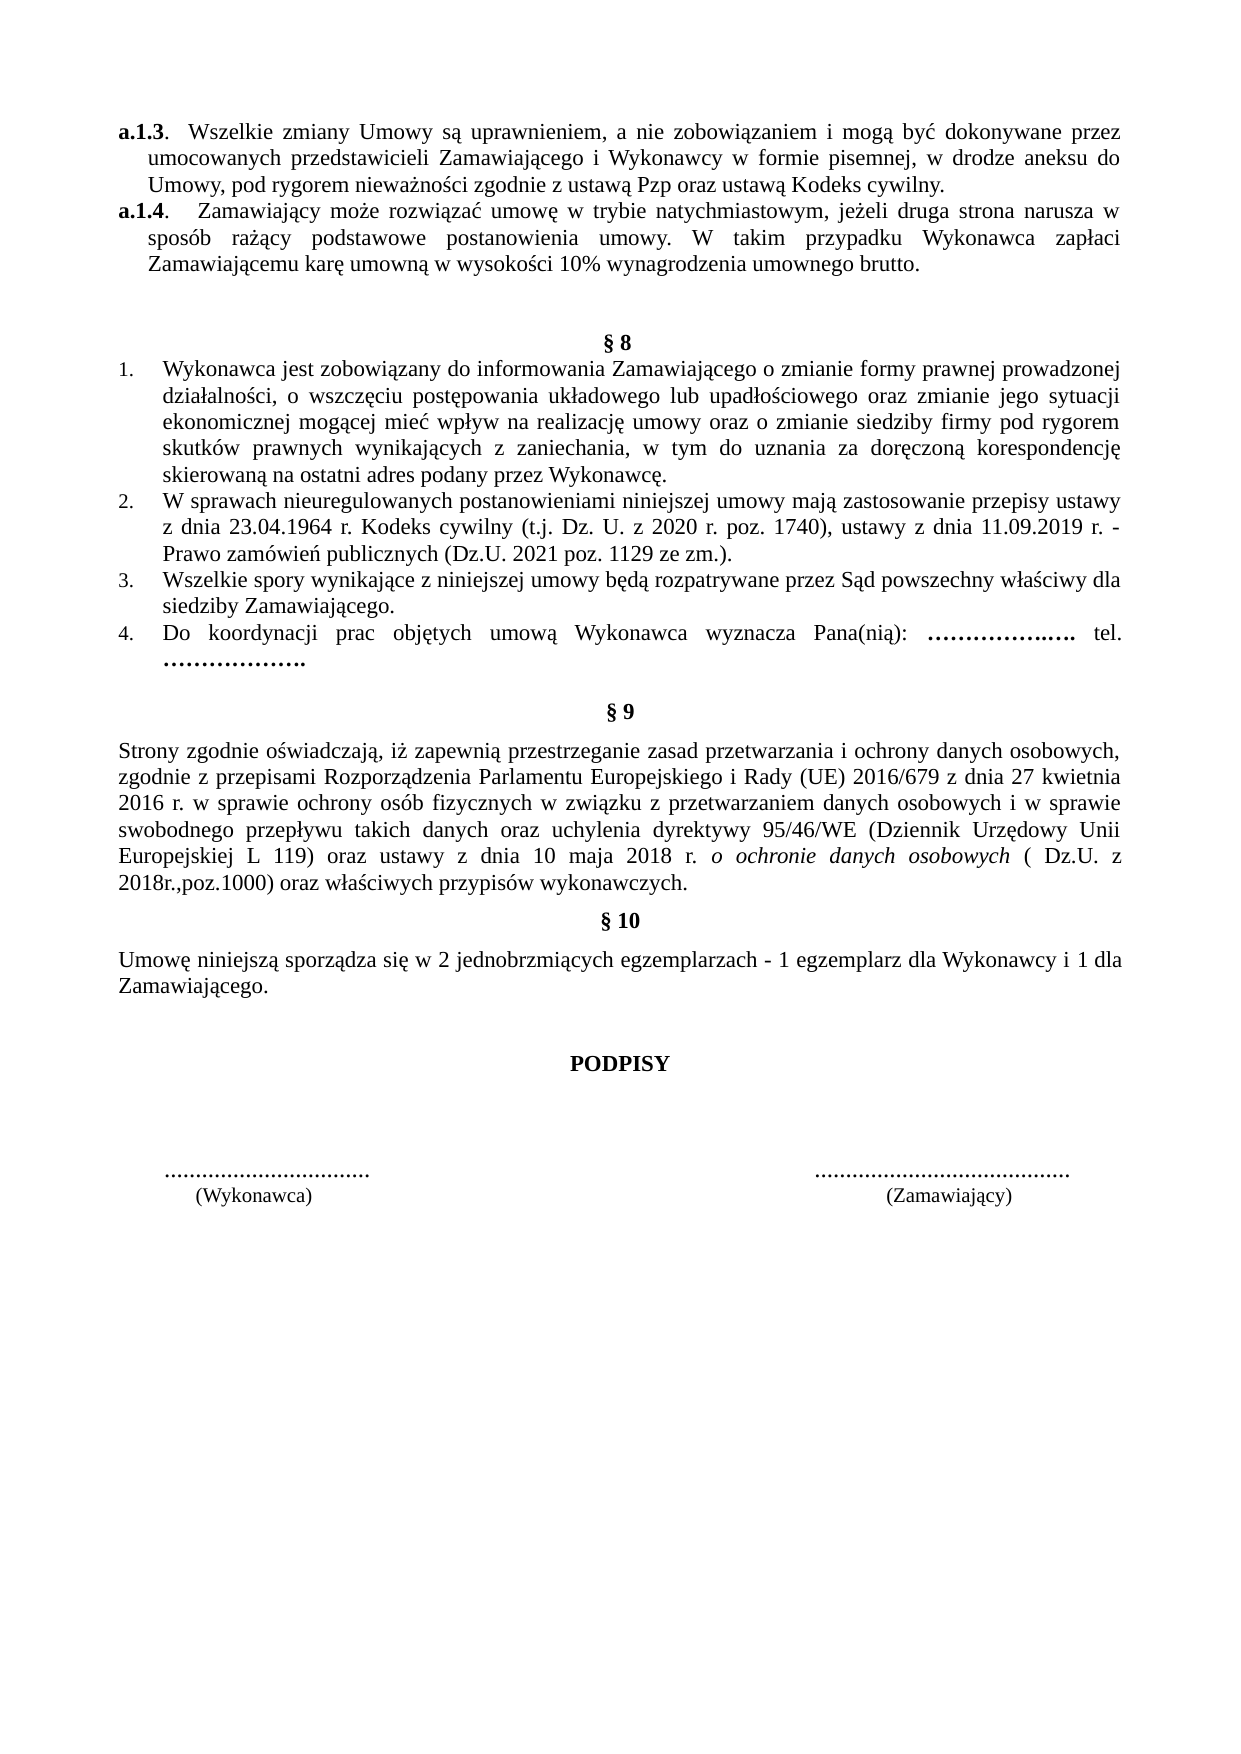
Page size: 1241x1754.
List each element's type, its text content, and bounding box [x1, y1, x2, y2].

text Umowę niniejszą sporządza się w 2 jednobrzmiących egzemplarzach - 1 egzemplarz dla Wykonawcy i 1 dla Zamawiającego. [118, 946, 1122, 999]
text ................................. ......................................... [118, 1154, 1122, 1183]
list Wszelkie spory wynikające z niniejszej umowy będą rozpatrywane przez Sąd powszechny właściwy dla siedziby Zamawiającego. [118, 566, 1122, 619]
list a.1.3. Wszelkie zmiany Umowy są uprawnieniem, a nie zobowiązaniem i mogą być dokonywane przez umocowanych przedstawicieli Zamawiającego i Wykonawcy w formie pisemnej, w drodze aneksu do Umowy, pod rygorem nieważności zgodnie z ustawą Pzp oraz ustawą Kodeks cywilny. [118, 118, 1122, 197]
list Do koordynacji prac objętych umową Wykonawca wyznacza Pana(nią): …………….…. tel. ………………. [118, 619, 1122, 672]
text § 9 [118, 698, 1122, 724]
text PODPISY [118, 1050, 1122, 1077]
list Wykonawca jest zobowiązany do informowania Zamawiającego o zmianie formy prawnej prowadzonej działalności, o wszczęciu postępowania układowego lub upadłościowego oraz zmianie jego sytuacji ekonomicznej mogącej mieć wpływ na realizację umowy oraz o zmianie siedziby firmy pod rygorem skutków prawnych wynikających z zaniechania, w tym do uznania za doręczoną korespondencję skierowaną na ostatni adres podany przez Wykonawcę. [118, 355, 1122, 487]
list a.1.4. Zamawiający może rozwiązać umowę w trybie natychmiastowym, jeżeli druga strona narusza w sposób rażący podstawowe postanowienia umowy. W takim przypadku Wykonawca zapłaci Zamawiającemu karę umowną w wysokości 10% wynagrodzenia umownego brutto. [118, 197, 1122, 276]
text (Wykonawca) (Zamawiający) [195, 1183, 1122, 1207]
text § 10 [118, 907, 1122, 934]
text Strony zgodnie oświadczają, iż zapewnią przestrzeganie zasad przetwarzania i ochrony danych osobowych, zgodnie z przepisami Rozporządzenia Parlamentu Europejskiego i Rady (UE) 2016/679 z dnia 27 kwietnia 2016 r. w sprawie ochrony osób fizycznych w związku z przetwarzaniem danych osobowych i w sprawie swobodnego przepływu takich danych oraz uchylenia dyrektywy 95/46/WE (Dziennik Urzędowy Unii Europejskiej L 119) oraz ustawy z dnia 10 maja 2018 r. o ochronie danych osobowych ( Dz.U. z 2018r.,poz.1000) oraz właściwych przypisów wykonawczych. [118, 737, 1122, 895]
list W sprawach nieuregulowanych postanowieniami niniejszej umowy mają zastosowanie przepisy ustawy z dnia 23.04.1964 r. Kodeks cywilny (t.j. Dz. U. z 2020 r. poz. 1740), ustawy z dnia 11.09.2019 r. - Prawo zamówień publicznych (Dz.U. 2021 poz. 1129 ze zm.). [118, 487, 1122, 566]
text § 8 [118, 329, 1122, 355]
